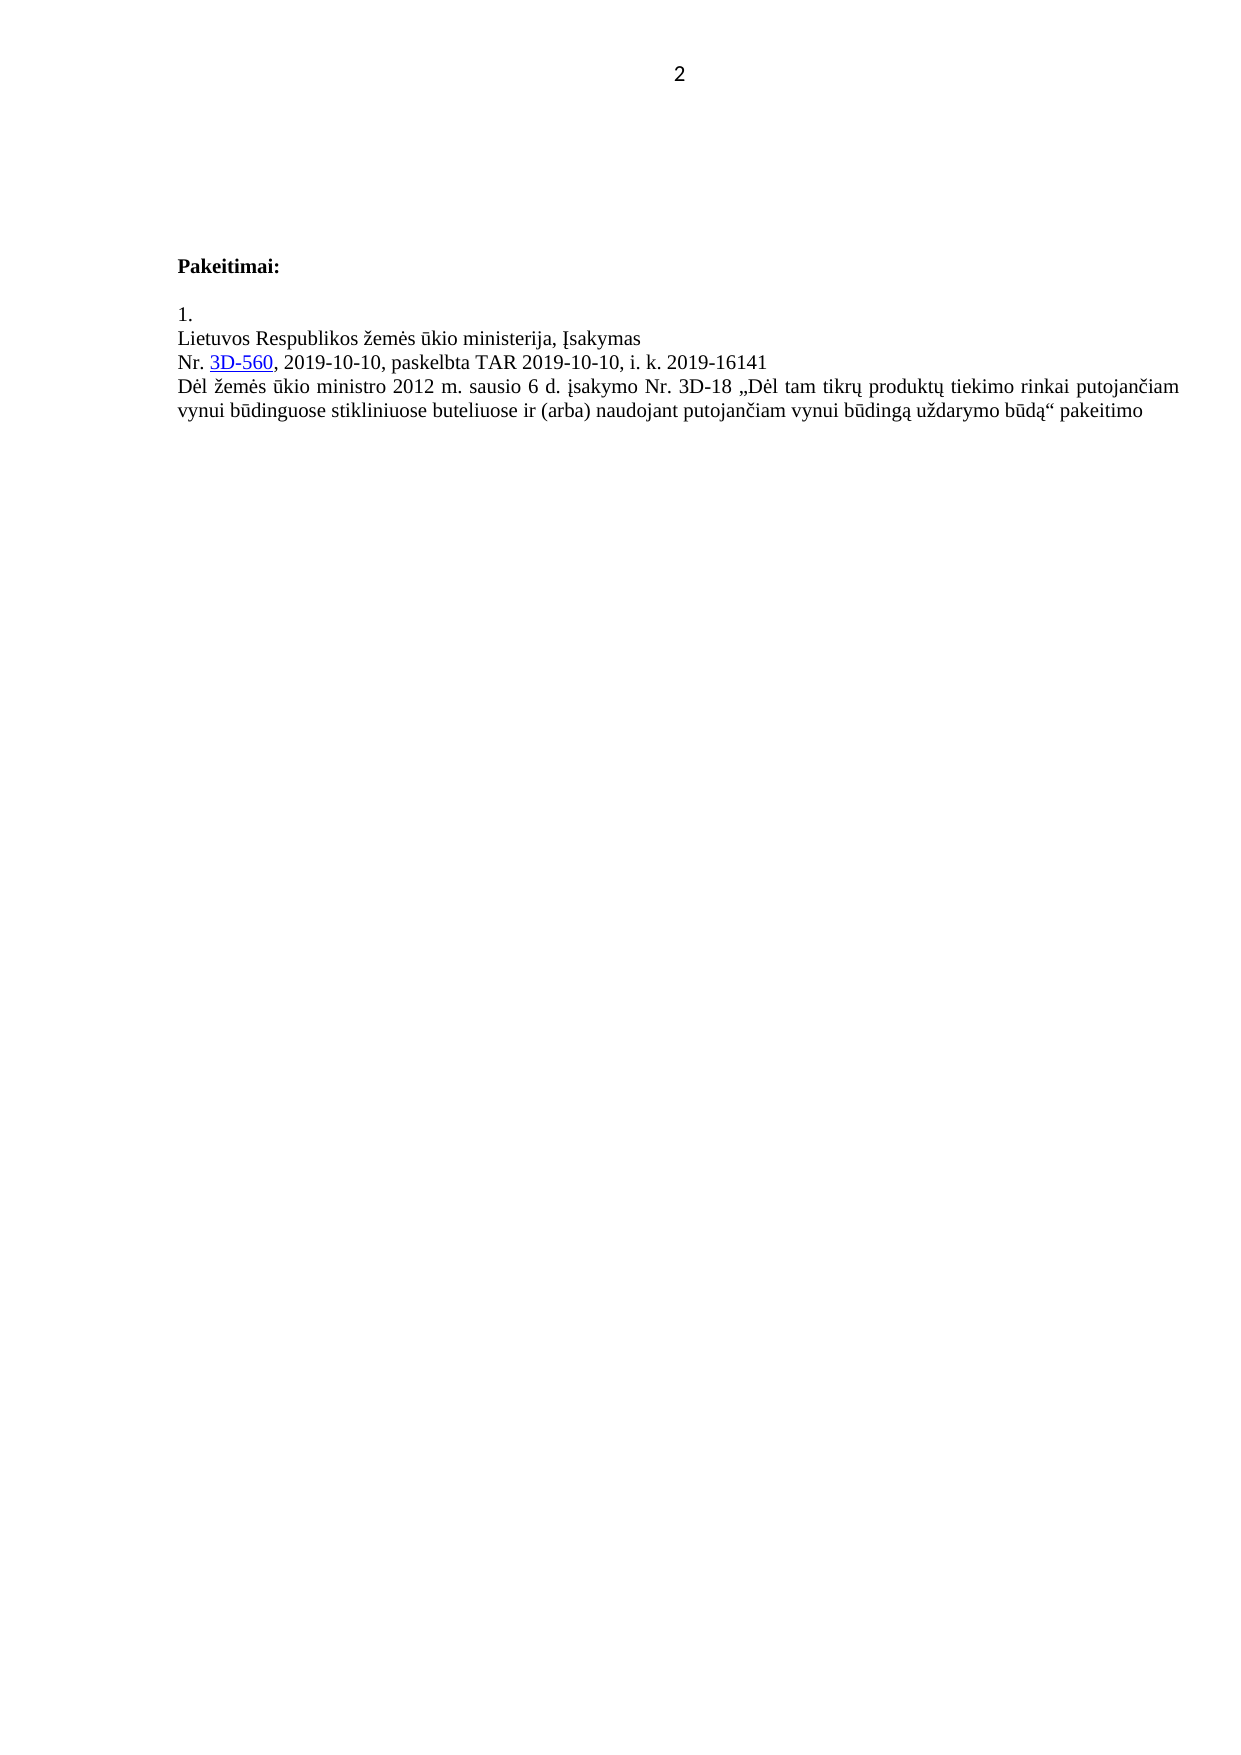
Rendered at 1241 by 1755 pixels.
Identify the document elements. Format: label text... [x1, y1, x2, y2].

text Nr. 3D-560, 2019-10-10, paskelbta TAR 2019-10-10, i. k. 2019-16141 [177, 350, 1181, 374]
text Lietuvos Respublikos žemės ūkio ministerija, Įsakymas [177, 326, 1181, 350]
text Pakeitimai: [177, 254, 1181, 278]
text Dėl žemės ūkio ministro 2012 m. sausio 6 d. įsakymo Nr. 3D-18 „Dėl tam tikrų produktų tiekimo rinkai putojančiam vynui būdinguose stikliniuose buteliuose ir (arba) naudojant putojančiam vynui būdingą uždarymo būdą“ pakeitimo [177, 374, 1181, 422]
text 1. [177, 302, 1181, 326]
